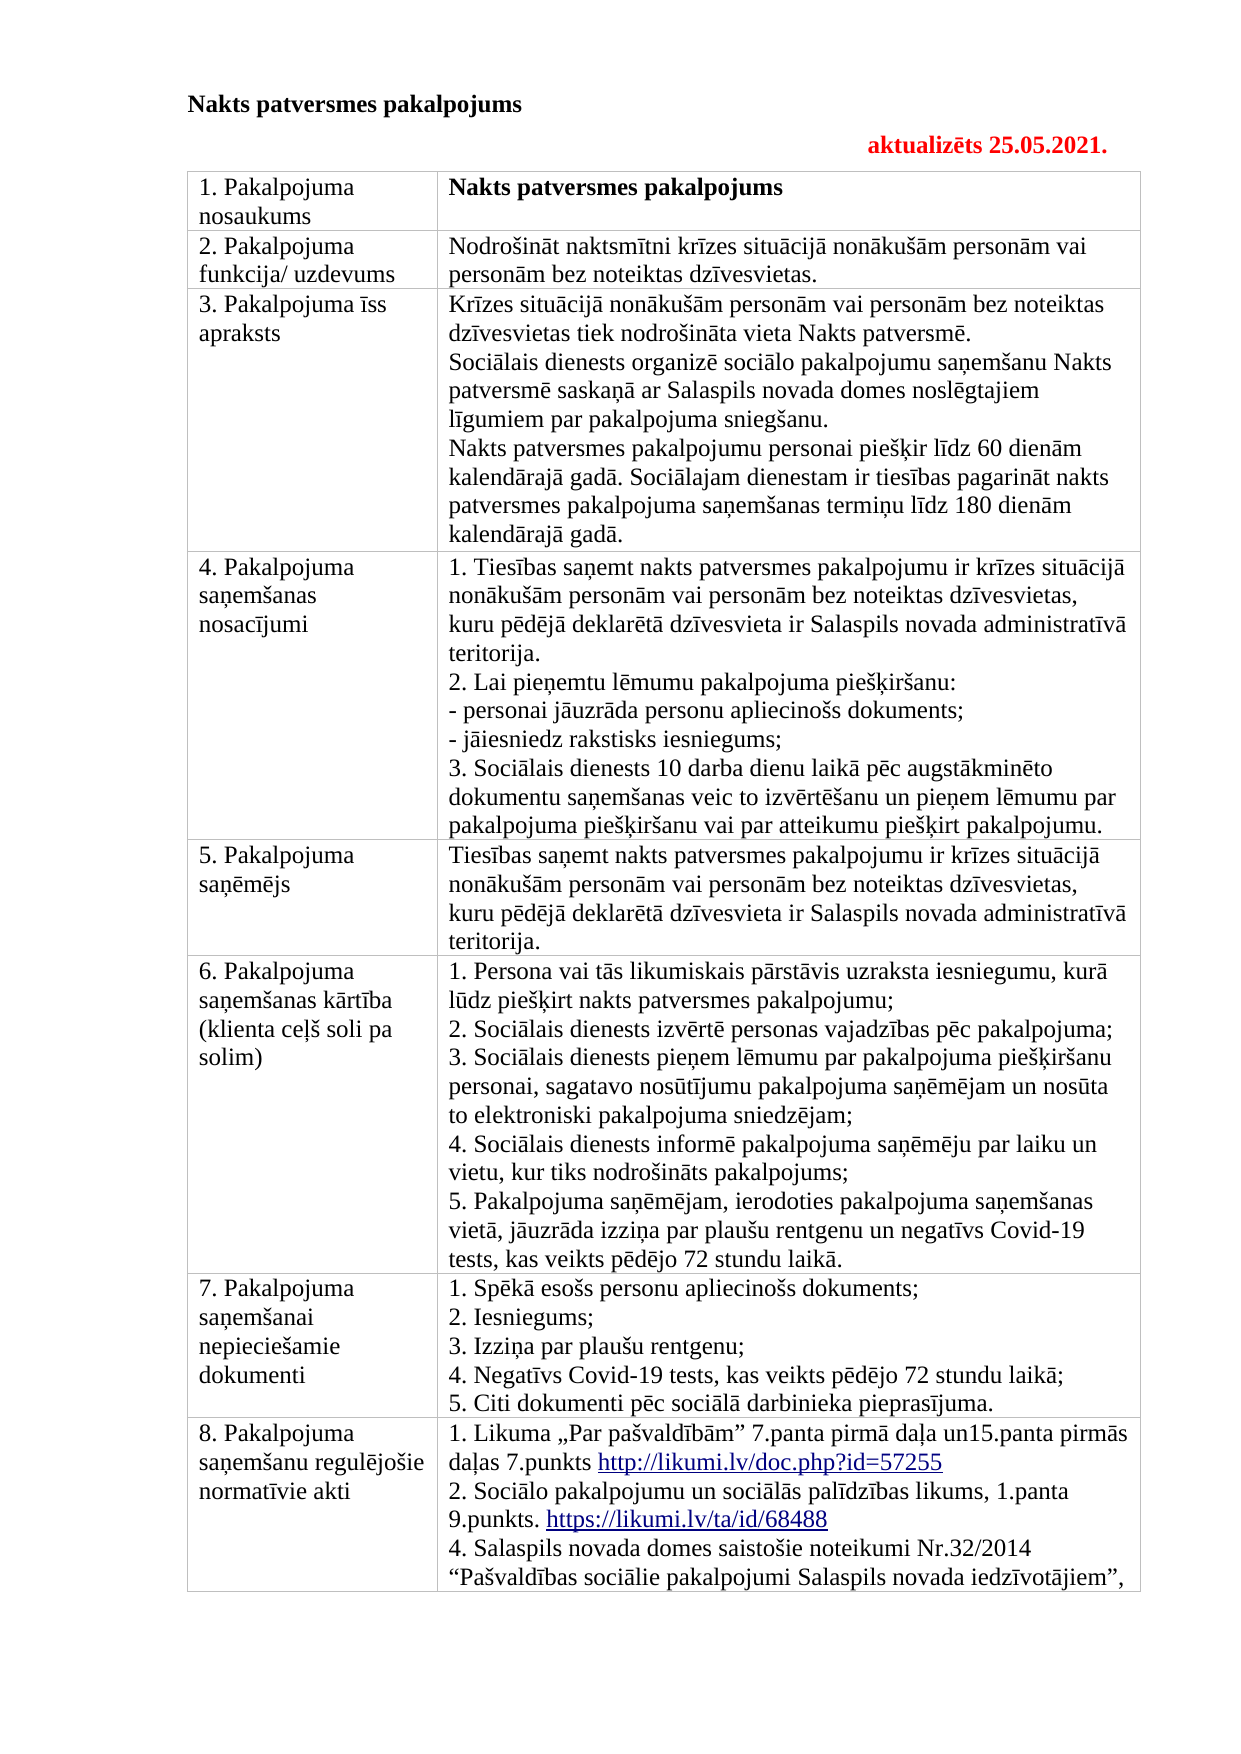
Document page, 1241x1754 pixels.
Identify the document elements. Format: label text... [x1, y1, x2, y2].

table_cell 1. Tiesības saņemt nakts patversmes pakalpojumu ir krīzes situācijā nonākušām personām vai personām bez noteiktas dzīvesvietas, kuru pēdējā deklarētā dzīvesvieta ir Salaspils novada administratīvā teritorija. 2. Lai pieņemtu lēmumu pakalpojuma piešķiršanu: - personai jāuzrāda personu apliecinošs dokuments; - jāiesniedz rakstisks iesniegums; 3. Sociālais dienests 10 darba dienu laikā pēc augstākminēto dokumentu saņemšanas veic to izvērtēšanu un pieņem lēmumu par pakalpojuma piešķiršanu vai par atteikumu piešķirt pakalpojumu. [438, 552, 1140, 839]
table_cell 4. Pakalpojuma saņemšanas nosacījumi [188, 552, 437, 839]
table_cell 7. Pakalpojuma saņemšanai nepieciešamie dokumenti [188, 1274, 437, 1417]
table_cell Krīzes situācijā nonākušām personām vai personām bez noteiktas dzīvesvietas tiek nodrošināta vieta Nakts patversmē. Sociālais dienests organizē sociālo pakalpojumu saņemšanu Nakts patversmē saskaņā ar Salaspils novada domes noslēgtajiem līgumiem par pakalpojuma sniegšanu. Nakts patversmes pakalpojumu personai piešķir līdz 60 dienām kalendārajā gadā. Sociālajam dienestam ir tiesības pagarināt nakts patversmes pakalpojuma saņemšanas termiņu līdz 180 dienām kalendārajā gadā. [438, 289, 1140, 551]
table_cell 8. Pakalpojuma saņemšanu regulējošie normatīvie akti [188, 1418, 437, 1591]
table_cell Tiesības saņemt nakts patversmes pakalpojumu ir krīzes situācijā nonākušām personām vai personām bez noteiktas dzīvesvietas, kuru pēdējā deklarētā dzīvesvieta ir Salaspils novada administratīvā teritorija. [438, 840, 1140, 955]
table_cell 5. Pakalpojuma saņēmējs [188, 840, 437, 955]
text Nakts patversmes pakalpojums [187, 89, 1107, 117]
table_cell 6. Pakalpojuma saņemšanas kārtība (klienta ceļš soli pa solim) [188, 956, 437, 1272]
table_cell Nodrošināt naktsmītni krīzes situācijā nonākušām personām vai personām bez noteiktas dzīvesvietas. [438, 231, 1140, 288]
table_cell 3. Pakalpojuma īss apraksts [188, 289, 437, 551]
table_cell 2. Pakalpojuma funkcija/ uzdevums [188, 231, 437, 288]
table_header 1. Pakalpojuma nosaukums [188, 172, 437, 230]
table_cell 1. Spēkā esošs personu apliecinošs dokuments; 2. Iesniegums; 3. Izziņa par plaušu rentgenu; 4. Negatīvs Covid-19 tests, kas veikts pēdējo 72 stundu laikā; 5. Citi dokumenti pēc sociālā darbinieka pieprasījuma. [438, 1274, 1140, 1417]
table_header Nakts patversmes pakalpojums [438, 172, 1140, 230]
table_cell 1. Likuma „Par pašvaldībām” 7.panta pirmā daļa un15.panta pirmās daļas 7.punkts http://likumi.lv/doc.php?id=57255 2. Sociālo pakalpojumu un sociālās palīdzības likums, 1.panta 9.punkts. https://likumi.lv/ta/id/68488 4. Salaspils novada domes saistošie noteikumi Nr.32/2014 “Pašvaldības sociālie pakalpojumi Salaspils novada iedzīvotājiem”, [438, 1418, 1140, 1591]
table_cell 1. Persona vai tās likumiskais pārstāvis uzraksta iesniegumu, kurā lūdz piešķirt nakts patversmes pakalpojumu; 2. Sociālais dienests izvērtē personas vajadzības pēc pakalpojuma; 3. Sociālais dienests pieņem lēmumu par pakalpojuma piešķiršanu personai, sagatavo nosūtījumu pakalpojuma saņēmējam un nosūta to elektroniski pakalpojuma sniedzējam; 4. Sociālais dienests informē pakalpojuma saņēmēju par laiku un vietu, kur tiks nodrošināts pakalpojums; 5. Pakalpojuma saņēmējam, ierodoties pakalpojuma saņemšanas vietā, jāuzrāda izziņa par plaušu rentgenu un negatīvs Covid-19 tests, kas veikts pēdējo 72 stundu laikā. [438, 956, 1140, 1272]
text aktualizēts 25.05.2021. [187, 130, 1107, 159]
